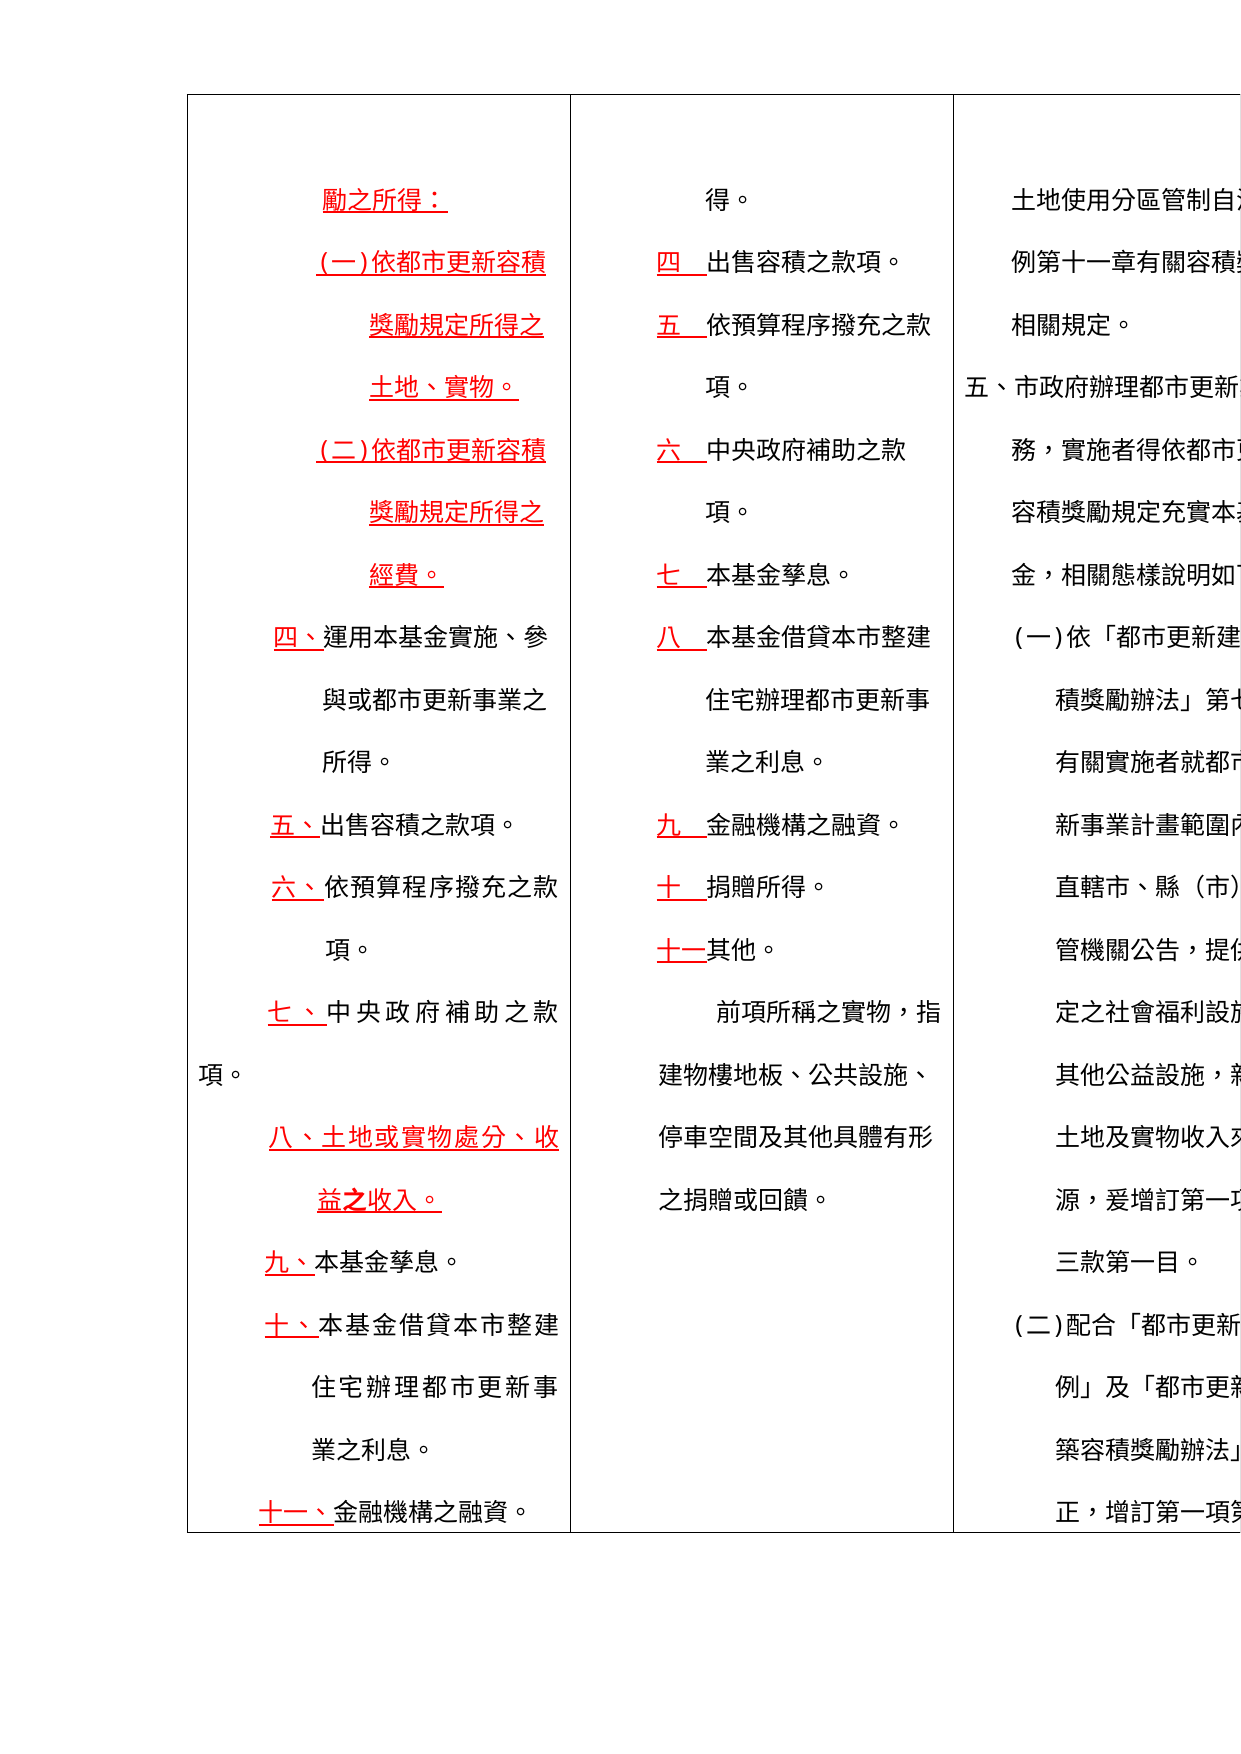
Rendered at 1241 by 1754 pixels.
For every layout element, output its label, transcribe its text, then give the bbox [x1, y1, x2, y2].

table_cell 勵之所得： (一)依都市更新容積獎勵規定所得之土地、實物。 (二)依都市更新容積獎勵規定所得之經費。 四、運用本基金實施、參與或都市更新事業之所得。 五、出售容積之款項。 六、依預算程序撥充之款項。 七、中央政府補助之款項。 八、土地或實物處分、收益之收入。 九、本基金孳息。 十、本基金借貸本市整建住宅辦理都市更新事業之利息。 十一、金融機構之融資。 [188, 95, 570, 1532]
table_cell 一、本基金收入來源除資金外亦有土地或實物等態樣，為明確基金收入來源，爰刪除第一項「資金」文字。 二、依都市計畫變更或容積獎勵所得之回饋標的包含土地、實物、土地出售及實務出售之款項，為明確基金收入來源，爰將第一項第一款第一目及同項第二款第一目酌作文字修正。 三、依「臺北市土地使用分區管制自治條例」第九十七條之八市政府為執行都市計畫變更所得之捐獻或回饋得成立特種基金管理之，考量都市計畫變更或容積獎勵所得之性質相同，爰修正第一項第二款文字為「所得」。 四、第一項第二款有關都市計畫容積獎勵規定係指都市計畫書中載明或依臺北市土地使用分區管制自治條例第十一章有關容積獎勵相關規定。 五、市政府辦理都市更新業務，實施者得依都市更新容積獎勵規定充實本基金，相關態樣說明如下： (一)依「都市更新建築容積獎勵辦法」第七條有關實施者就都市更新事業計畫範圍內依直轄市、縣（市）主管機關公告，提供指定之社會福利設施或其他公益設施，新增土地及實物收入來源，爰增訂第一項第三款第一目。 (二)配合「都市更新條例」及「都市更新建築容積獎勵辦法」修正，增訂第一項第三款第二目都市更新容積獎勵所得之經費，相關態樣說明如下： 1.依「都市更新條例」第六十五條第三項後段規定，授權直轄市、縣（市）主管機關基於都市發展特性之需要，得以自治法規另訂獎勵項目，爰考量本市公辦都更政策及助於本市都市更新事業之實施，配合本府修正「臺北市都市更新建築容積獎勵辦法」第二條附表評定因素三有助於都市更新事業之實施，新增實施者挹注經費予本基金本府得給予獎勵容積之規定。 2.另依「都市更新建築容積獎勵辦法」於一百零八年五月十五日修正施行前，實施者依原都市更新建築容積獎勵辦法第五條規定，協助開闢或管理維護更新單元內或其周邊公共設施，其產權登記為公有者，或捐贈經費予都市更新基金以推展都市更新業務者，得申請容積獎勵；依「都市更新建築容積獎勵辦法」第二十條都市更新事業計畫於都市更新條例中華民國一百零八年一月三十日修正施行前擬訂報核者，得適用修正前之規定，為使都市更新條例修正施行前擬定報核之都市更新事業計畫得依上開辦法修正施行前第五條規定捐贈經費。 六、為明確都市更新基金投入經費執行都市更新分回之土地或實物辦理出租或出售之收入，為本基金之收入來源，其中「處分」係指臺北市市有財產管理自治條例第六章所定處分之概念；「收益」係指臺北市市有財產管理自治條例第五章所定之非公用財產之出租、利用。另為明確態樣並參照中央都市更新基金收支保管及運用辦法第三條第一項第五款之規定，新增第一項第八款。 七、綜上，為明確基金收入來源，爰調整第一項第一款第一目、第二款，並新增第三款、第八款，其餘款次配合遞移。 [954, 95, 1240, 1532]
table_cell 得。 四 出售容積之款項。 五 依預算程序撥充之款項。 六 中央政府補助之款項。 七 本基金孳息。 八 本基金借貸本市整建住宅辦理都市更新事業之利息。 九 金融機構之融資。 十 捐贈所得。 十一其他。 前項所稱之實物，指建物樓地板、公共設施、停車空間及其他具體有形之捐贈或回饋。 [571, 95, 953, 1532]
